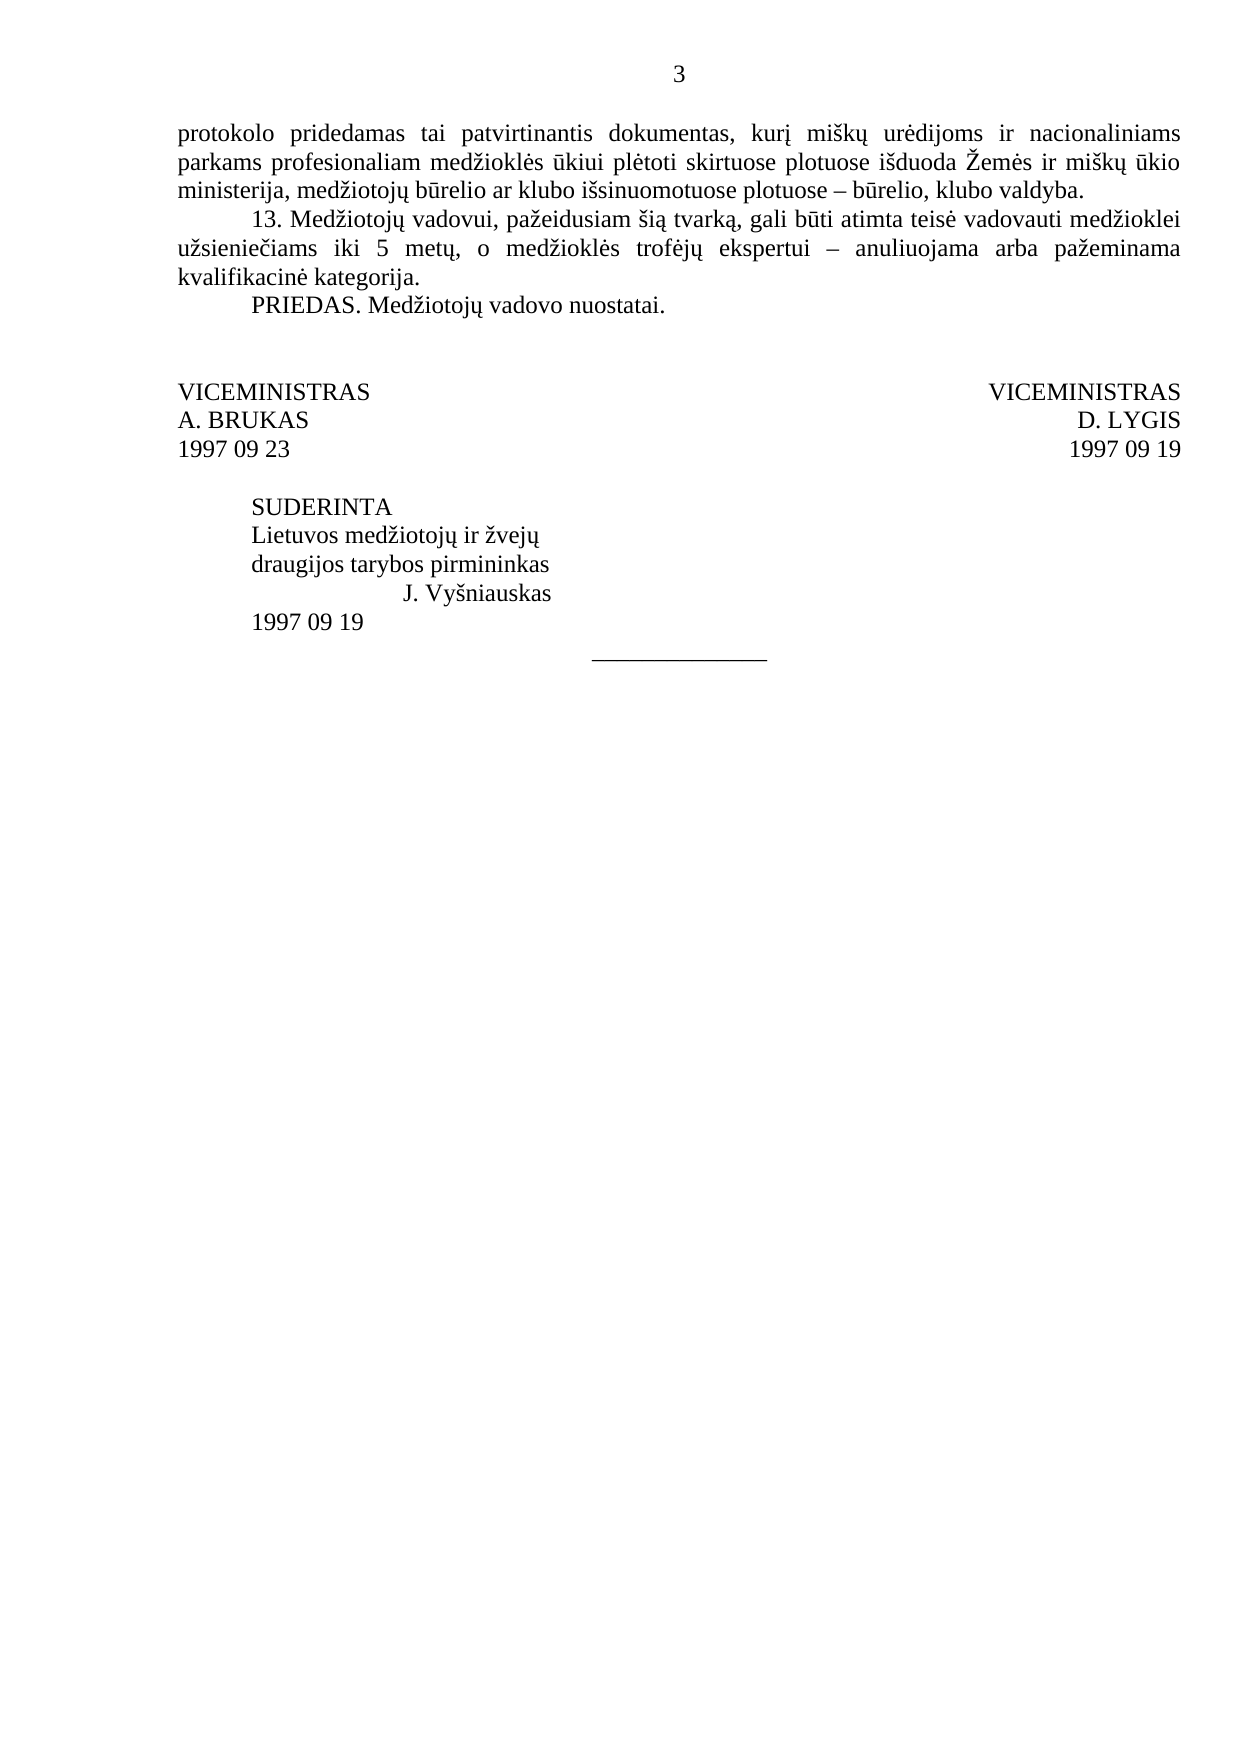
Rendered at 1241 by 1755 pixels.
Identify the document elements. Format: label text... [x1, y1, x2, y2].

text draugijos tarybos pirmininkas [177, 549, 1181, 578]
text Viceministras Viceministras [177, 377, 1181, 406]
text protokolo pridedamas tai patvirtinantis dokumentas, kurį miškų urėdijoms ir nacionaliniams parkams profesionaliam medžioklės ūkiui plėtoti skirtuose plotuose išduoda Žemės ir miškų ūkio ministerija, medžiotojų būrelio ar klubo išsinuomotuose plotuose – būrelio, klubo valdyba. [177, 118, 1181, 204]
text J. Vyšniauskas [177, 578, 1181, 607]
text 1997 09 19 [177, 607, 1181, 636]
text Lietuvos medžiotojų ir žvejų [177, 521, 1181, 549]
text 13. Medžiotojų vadovui, pažeidusiam šią tvarką, gali būti atimta teisė vadovauti medžioklei užsieniečiams iki 5 metų, o medžioklės trofėjų ekspertui – anuliuojama arba pažeminama kvalifikacinė kategorija. [177, 204, 1181, 291]
text PRIEDAS. Medžiotojų vadovo nuostatai. [177, 291, 1181, 319]
text SUDERINTA [177, 492, 1181, 521]
text 1997 09 23 1997 09 19 [177, 434, 1181, 463]
text ______________ [177, 636, 1181, 664]
text A. Brukas D. Lygis [177, 406, 1181, 434]
